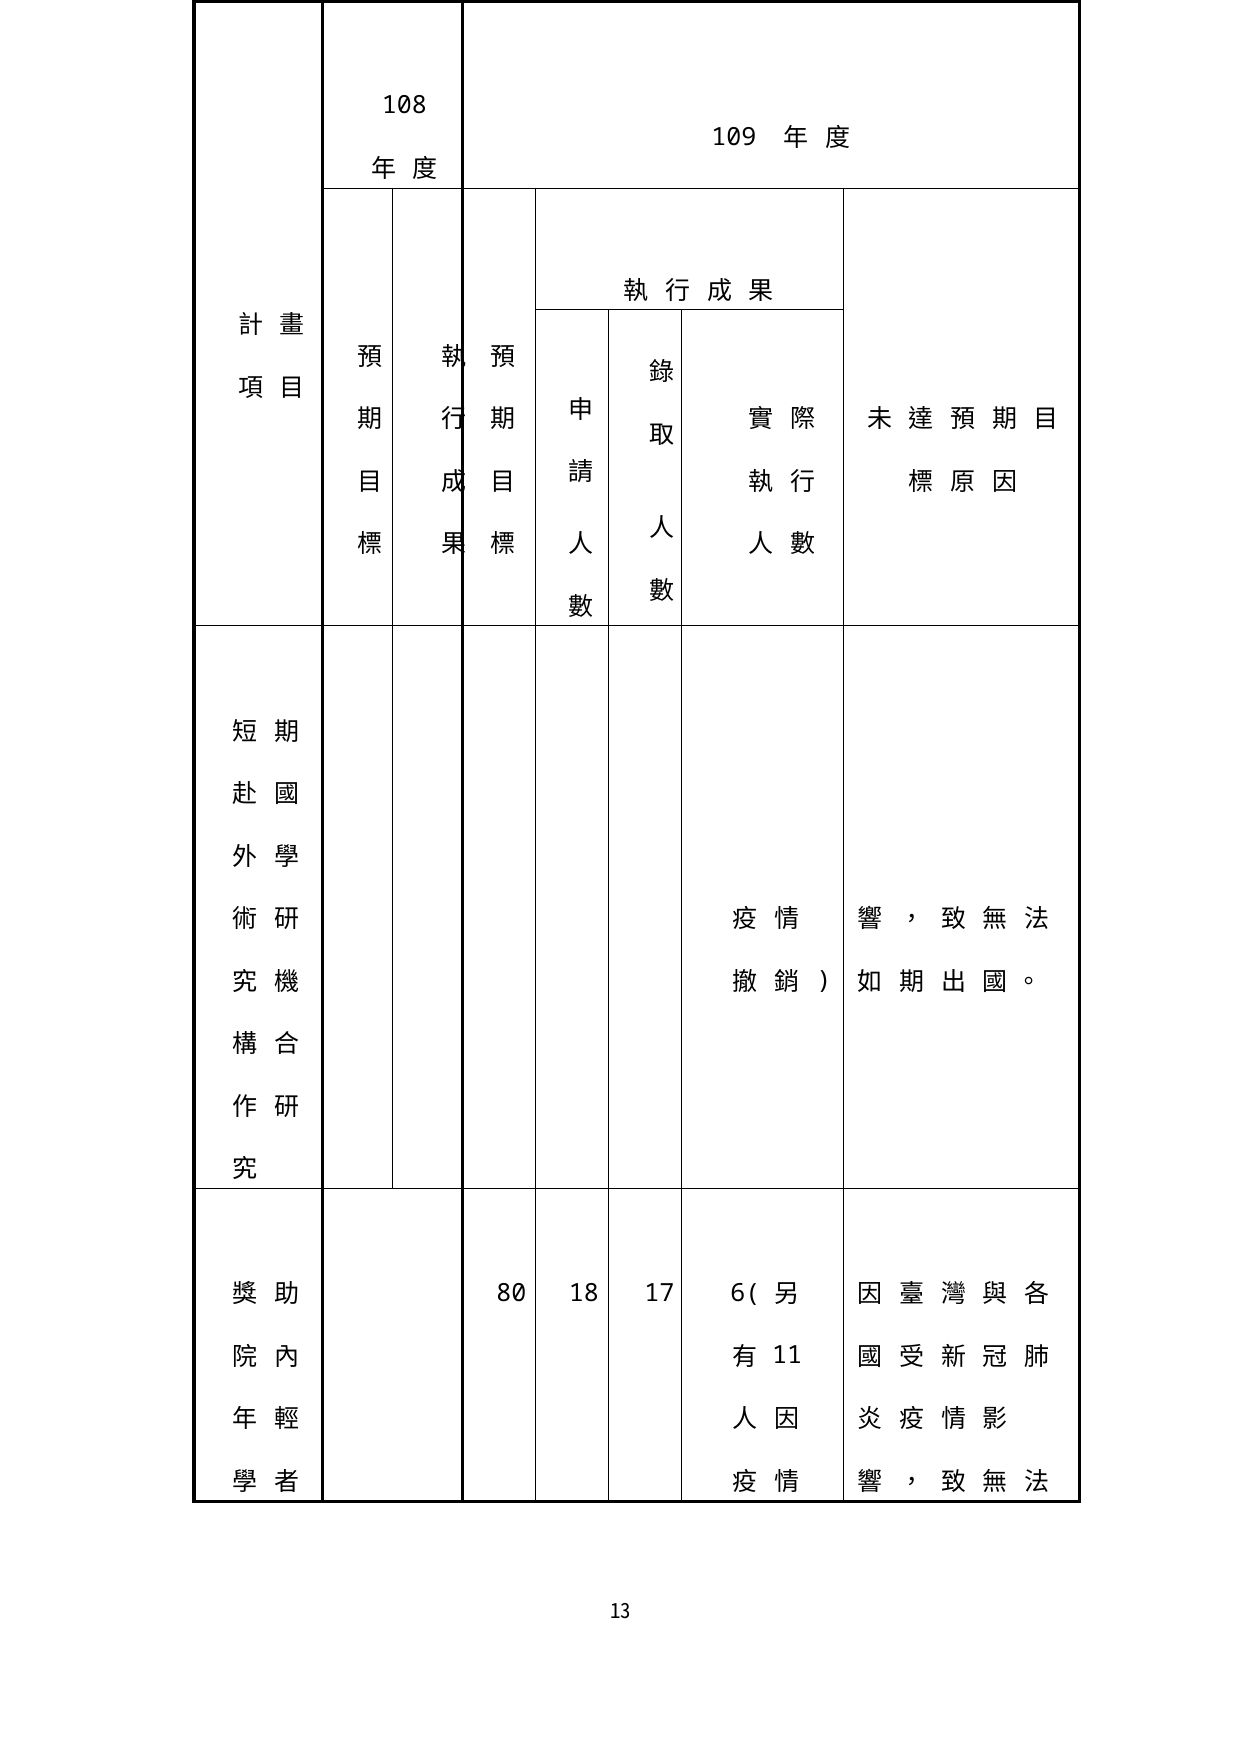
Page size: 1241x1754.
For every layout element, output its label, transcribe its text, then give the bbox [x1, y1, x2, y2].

table_cell 疫情撤銷) [682, 626, 843, 1187]
table_cell 17 [609, 1189, 681, 1500]
table_cell 響，致無法如期出國。 [844, 626, 1078, 1187]
table_cell 申請 人數 [536, 310, 608, 625]
table_cell 預期目標 [464, 189, 535, 625]
table_cell 實際執行人數 [682, 310, 843, 625]
table_cell 因臺灣與各國受新冠肺炎疫情影響，致無法 [844, 1189, 1078, 1500]
table_header 108年度 [324, 3, 461, 187]
table_cell 18 [536, 1189, 608, 1500]
table_cell [536, 626, 608, 1187]
table_cell [393, 626, 461, 1187]
table_cell [324, 626, 392, 1187]
table_cell 執行成果 [393, 189, 461, 625]
table_cell [464, 626, 535, 1187]
table_cell 執行成果 [536, 189, 843, 309]
table_cell 未達預期目標原因 [844, 189, 1078, 625]
table_header 109年度 [464, 3, 1078, 187]
table_cell [324, 1189, 461, 1500]
table_cell 獎助院內年輕學者 [196, 1189, 321, 1500]
table_cell [609, 626, 681, 1187]
table_cell 短期赴國外學術研究機構合作研究 [196, 626, 321, 1187]
table_cell 錄取 人數 [609, 310, 681, 625]
table_cell 80 [464, 1189, 535, 1500]
table_cell 預期目標 [324, 189, 392, 625]
table_cell 6(另有11人因疫情 [682, 1189, 843, 1500]
table_header 計畫項目 [196, 3, 321, 625]
